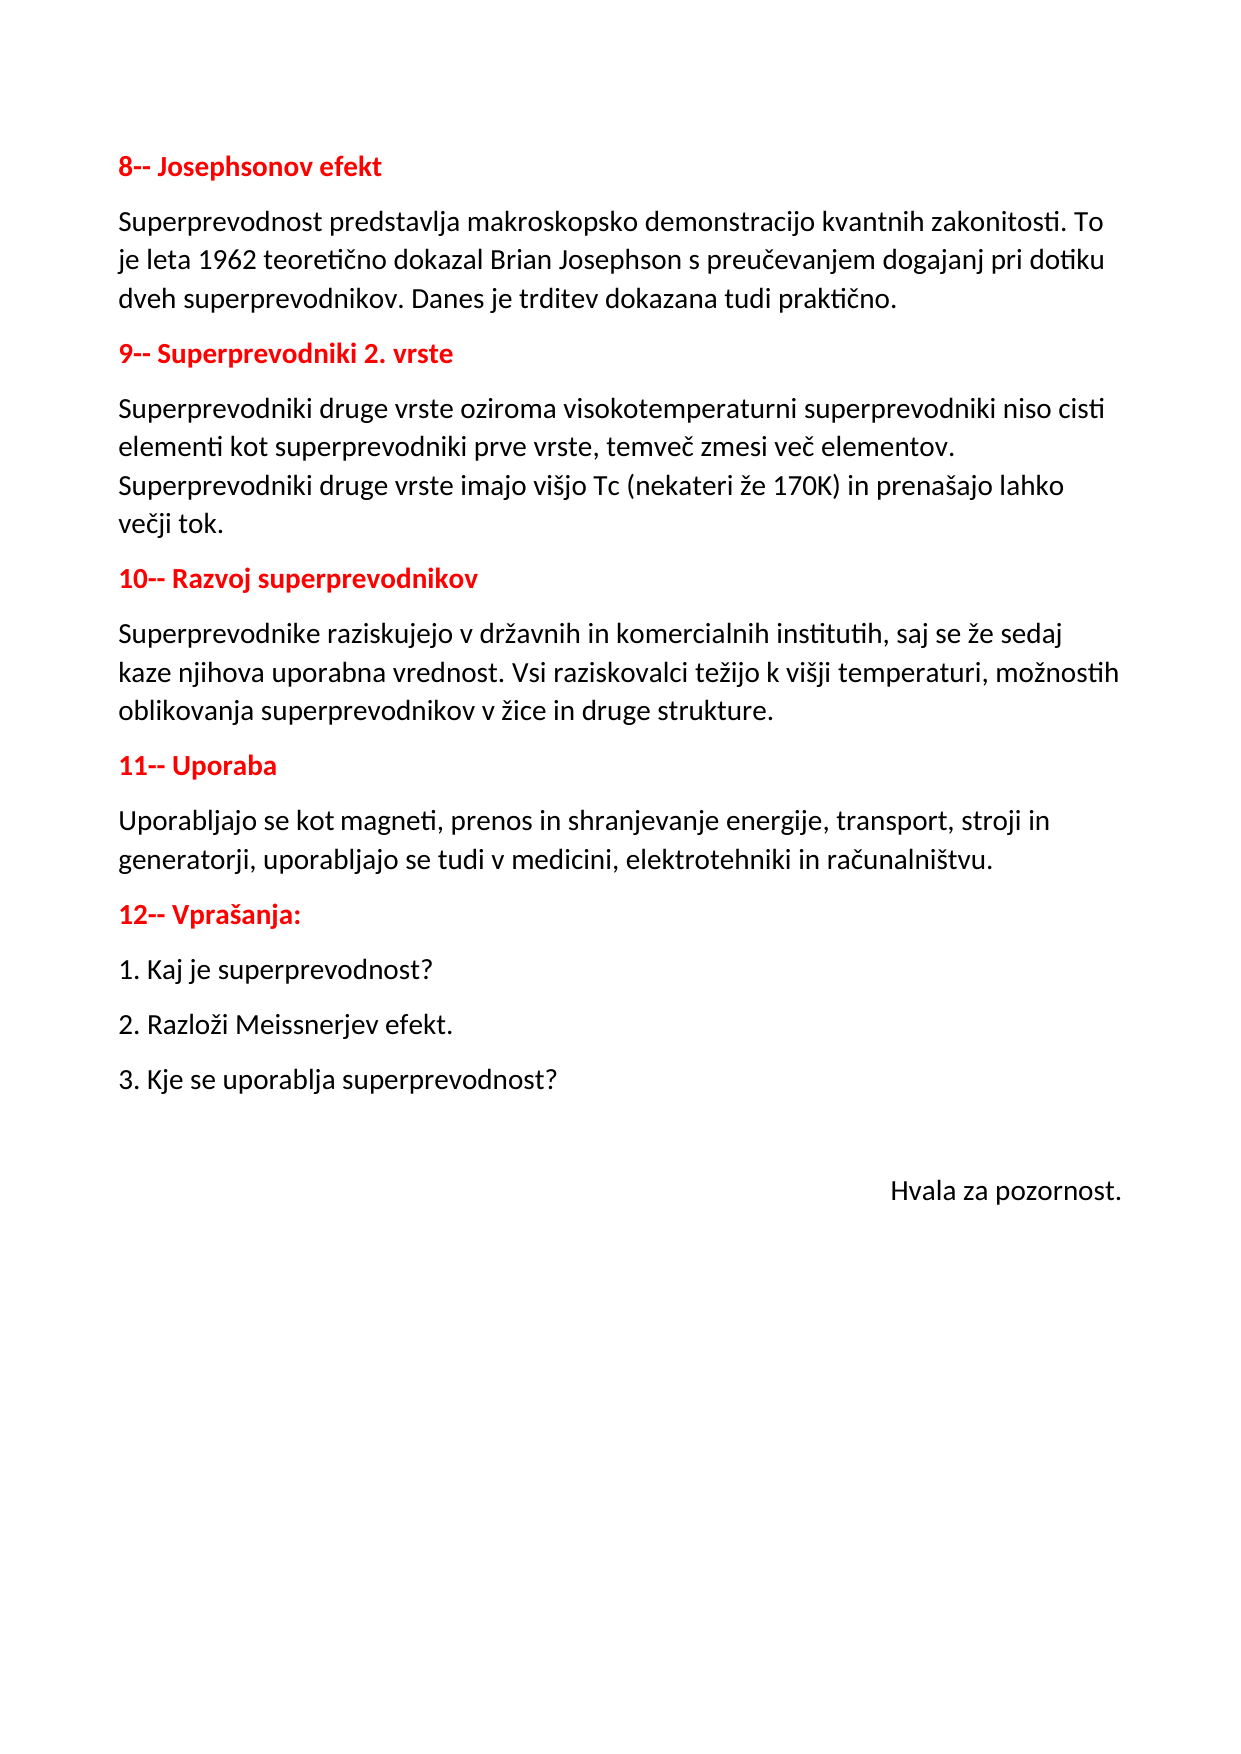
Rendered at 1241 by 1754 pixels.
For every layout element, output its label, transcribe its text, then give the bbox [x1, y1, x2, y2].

text 12-- Vprašanja: [118, 896, 1122, 932]
text 9-- Superprevodniki 2. vrste [118, 335, 1122, 370]
text 2. Razloži Meissnerjev efekt. [118, 1006, 1122, 1042]
text 11-- Uporaba [118, 747, 1122, 783]
text Superprevodnike raziskujejo v državnih in komercialnih institutih, saj se že sedaj kaze njihova uporabna vrednost. Vsi raziskovalci težijo k višji temperaturi, možnostih oblikovanja superprevodnikov v žice in druge strukture. [118, 615, 1122, 728]
text 8-- Josephsonov efekt [118, 148, 1122, 183]
text 1. Kaj je superprevodnost? [118, 951, 1122, 987]
text 3. Kje se uporablja superprevodnost? [118, 1061, 1122, 1097]
text Hvala za pozornost. [118, 1172, 1122, 1207]
text Superprevodniki druge vrste oziroma visokotemperaturni superprevodniki niso cisti elementi kot superprevodniki prve vrste, temveč zmesi več elementov. Superprevodniki druge vrste imajo višjo Tc (nekateri že 170K) in prenašajo lahko večji tok. [118, 390, 1122, 541]
text Uporabljajo se kot magneti, prenos in shranjevanje energije, transport, stroji in generatorji, uporabljajo se tudi v medicini, elektrotehniki in računalništvu. [118, 802, 1122, 877]
text Superprevodnost predstavlja makroskopsko demonstracijo kvantnih zakonitosti. To je leta 1962 teoretično dokazal Brian Josephson s preučevanjem dogajanj pri dotiku dveh superprevodnikov. Danes je trditev dokazana tudi praktično. [118, 203, 1122, 315]
text 10-- Razvoj superprevodnikov [118, 560, 1122, 596]
